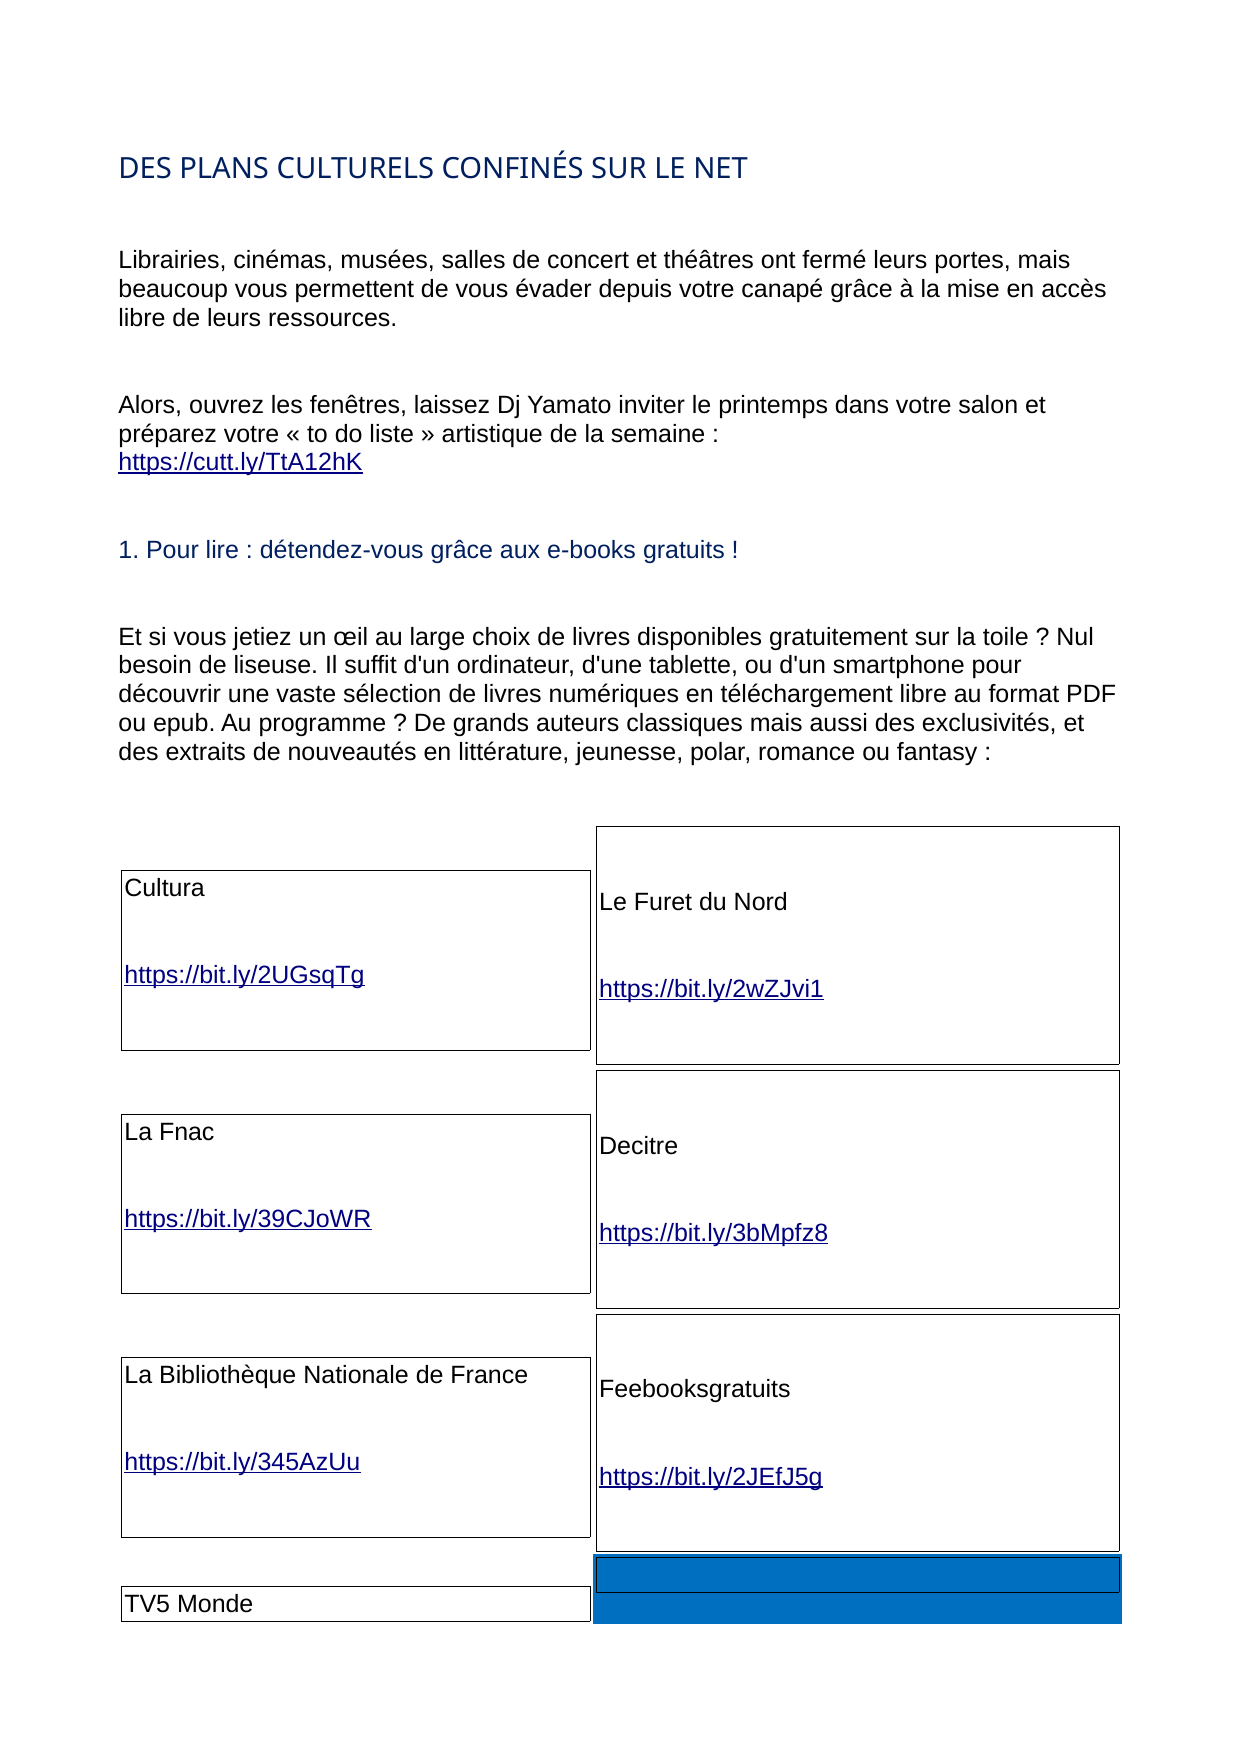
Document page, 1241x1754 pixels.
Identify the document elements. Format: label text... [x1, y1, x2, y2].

table_cell Decitre https://bit.ly/3bMpfz8 [593, 1067, 1122, 1311]
table_header Cultura https://bit.ly/2UGsqTg [118, 823, 593, 1067]
text Alors, ouvrez les fenêtres, laissez Dj Yamato inviter le printemps dans votre salon et préparez votre « to do liste » artistique de la semaine : https://cutt.ly/TtA12hK [118, 390, 1122, 476]
table_cell Feebooksgratuits https://bit.ly/2JEfJ5g [593, 1311, 1122, 1554]
table_header Le Furet du Nord https://bit.ly/2wZJvi1 [593, 823, 1122, 1067]
text DES PLANS CULTURELS CONFINÉS SUR LE NET [118, 147, 1122, 187]
text 1. Pour lire : détendez-vous grâce aux e-books gratuits ! [118, 534, 1122, 563]
table_cell [593, 1554, 1122, 1624]
table_cell TV5 Monde [118, 1554, 593, 1624]
table_cell La Fnac https://bit.ly/39CJoWR [118, 1067, 593, 1311]
table_cell La Bibliothèque Nationale de France https://bit.ly/345AzUu [118, 1311, 593, 1554]
text Et si vous jetiez un œil au large choix de livres disponibles gratuitement sur la toile ? Nul besoin de liseuse. Il suffit d'un ordinateur, d'une tablette, ou d'un smartphone pour découvrir une vaste sélection de livres numériques en téléchargement libre au format PDF ou epub. Au programme ? De grands auteurs classiques mais aussi des exclusivités, et des extraits de nouveautés en littérature, jeunesse, polar, romance ou fantasy : [118, 622, 1122, 765]
text Librairies, cinémas, musées, salles de concert et théâtres ont fermé leurs portes, mais beaucoup vous permettent de vous évader depuis votre canapé grâce à la mise en accès libre de leurs ressources. [118, 245, 1122, 332]
